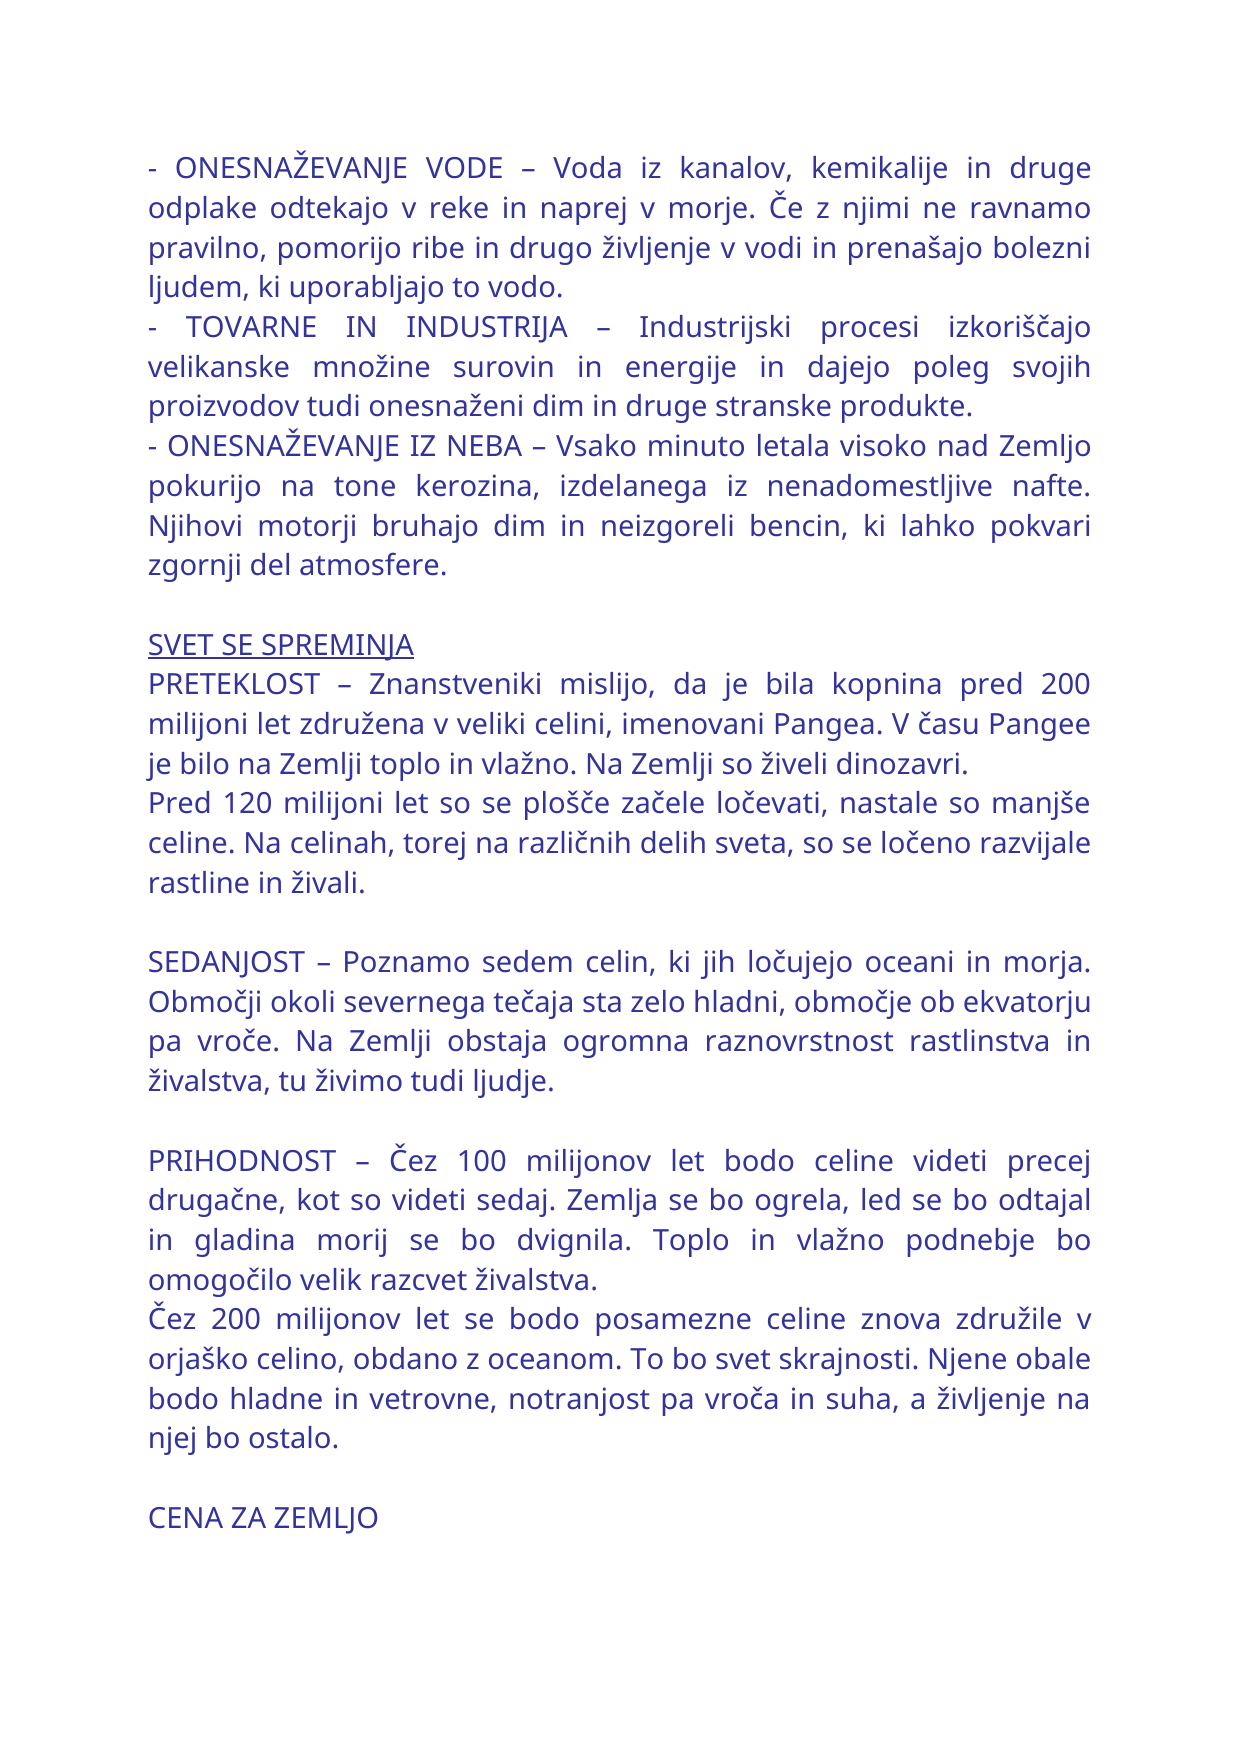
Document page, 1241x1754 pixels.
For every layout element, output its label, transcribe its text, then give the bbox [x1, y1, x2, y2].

text PRIHODNOST – Čez 100 milijonov let bodo celine videti precej drugačne, kot so videti sedaj. Zemlja se bo ogrela, led se bo odtajal in gladina morij se bo dvignila. Toplo in vlažno podnebje bo omogočilo velik razcvet živalstva. [148, 1140, 1093, 1298]
text CENA ZA ZEMLJO [148, 1497, 1093, 1537]
text - ONESNAŽEVANJE VODE – Voda iz kanalov, kemikalije in druge odplake odtekajo v reke in naprej v morje. Če z njimi ne ravnamo pravilno, pomorijo ribe in drugo življenje v vodi in prenašajo bolezni ljudem, ki uporabljajo to vodo. [148, 148, 1093, 306]
text PRETEKLOST – Znanstveniki mislijo, da je bila kopnina pred 200 milijoni let združena v veliki celini, imenovani Pangea. V času Pangee je bilo na Zemlji toplo in vlažno. Na Zemlji so živeli dinozavri. [148, 663, 1093, 783]
text Pred 120 milijoni let so se plošče začele ločevati, nastale so manjše celine. Na celinah, torej na različnih delih sveta, so se ločeno razvijale rastline in živali. [148, 783, 1093, 902]
text Čez 200 milijonov let se bodo posamezne celine znova združile v orjaško celino, obdano z oceanom. To bo svet skrajnosti. Njene obale bodo hladne in vetrovne, notranjost pa vroča in suha, a življenje na njej bo ostalo. [148, 1298, 1093, 1457]
text - TOVARNE IN INDUSTRIJA – Industrijski procesi izkoriščajo velikanske množine surovin in energije in dajejo poleg svojih proizvodov tudi onesnaženi dim in druge stranske produkte. [148, 306, 1093, 425]
text SEDANJOST – Poznamo sedem celin, ki jih ločujejo oceani in morja. Območji okoli severnega tečaja sta zelo hladni, območje ob ekvatorju pa vroče. Na Zemlji obstaja ogromna raznovrstnost rastlinstva in živalstva, tu živimo tudi ljudje. [148, 941, 1093, 1100]
text SVET SE SPREMINJA [148, 624, 1093, 663]
text - ONESNAŽEVANJE IZ NEBA – Vsako minuto letala visoko nad Zemljo pokurijo na tone kerozina, izdelanega iz nenadomestljive nafte. Njihovi motorji bruhajo dim in neizgoreli bencin, ki lahko pokvari zgornji del atmosfere. [148, 425, 1093, 584]
